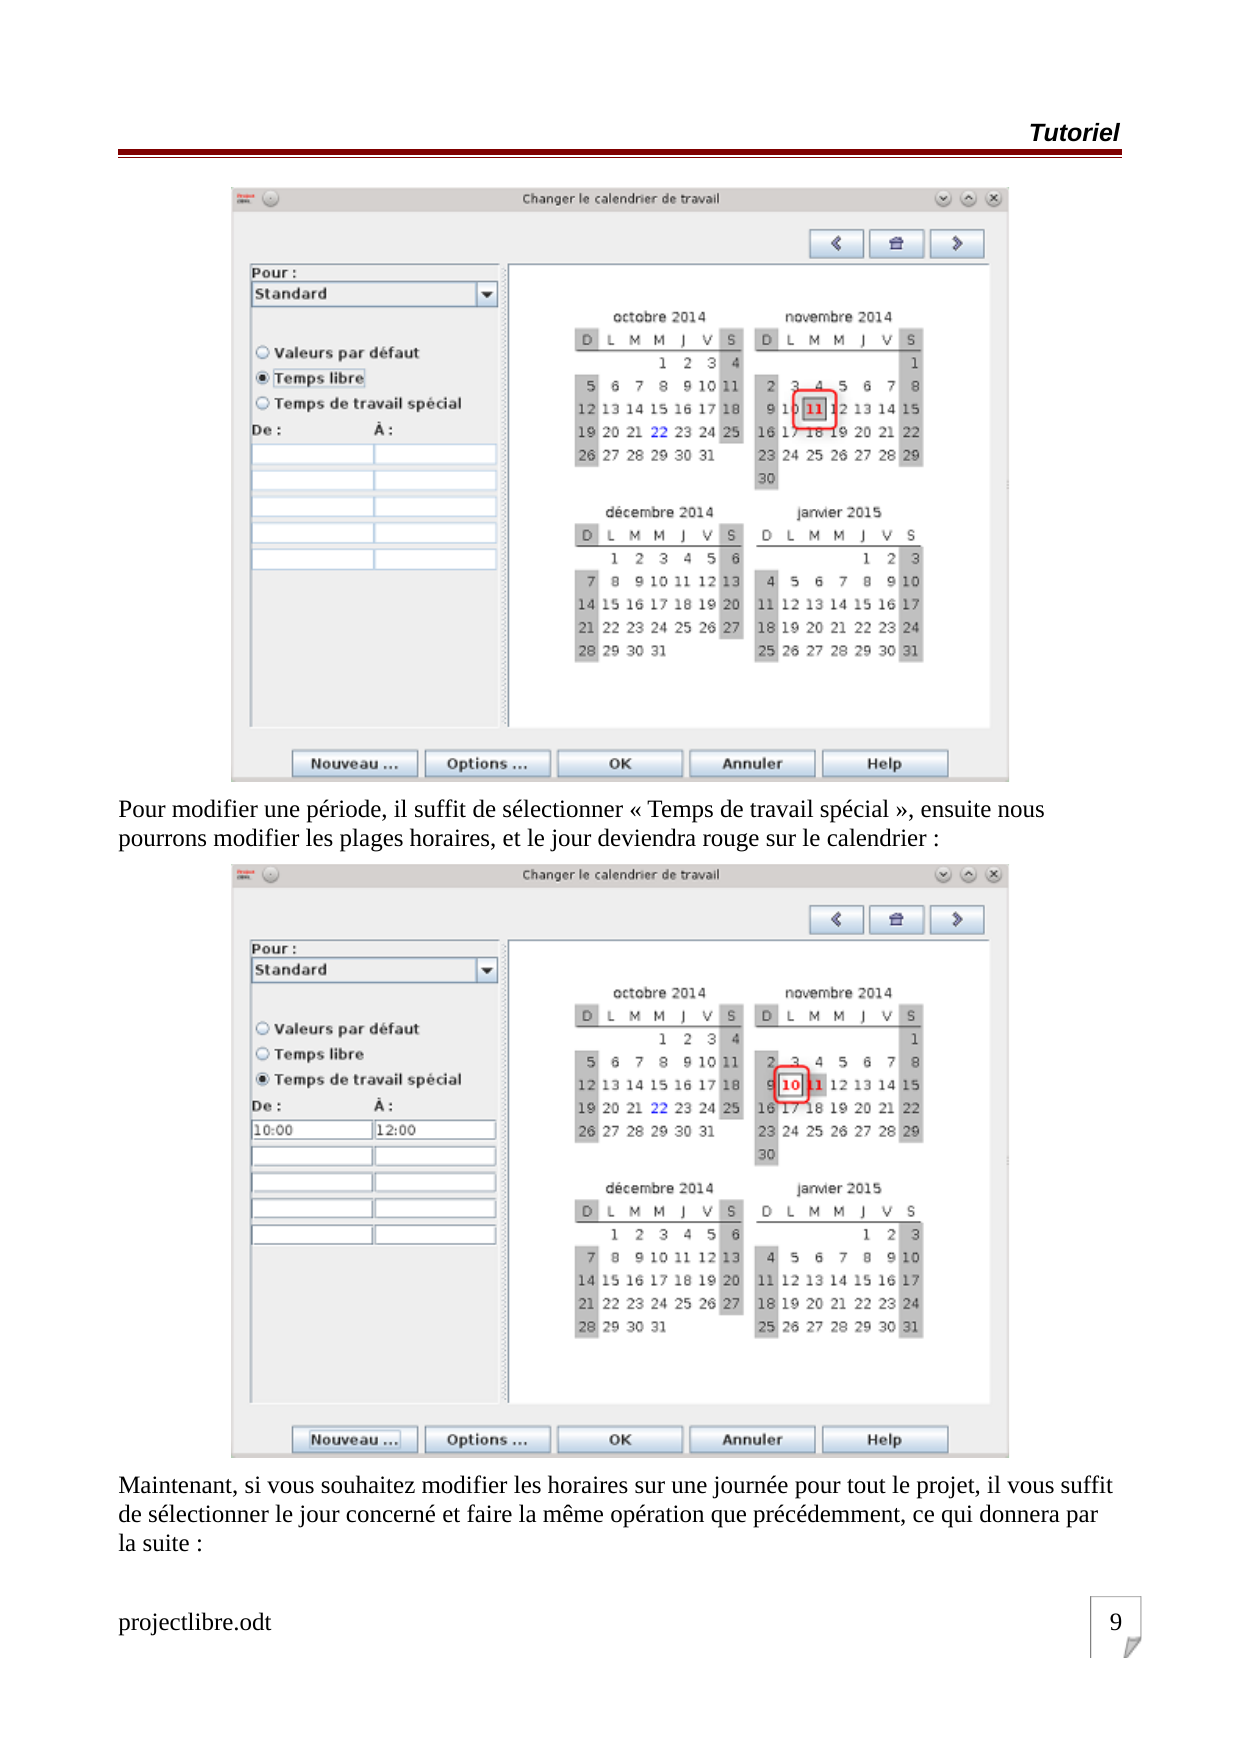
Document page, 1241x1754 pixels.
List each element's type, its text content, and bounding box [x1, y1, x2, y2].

picture [231, 187, 1010, 782]
picture [231, 864, 1010, 1458]
text Maintenant, si vous souhaitez modifier les horaires sur une journée pour tout le projet, il vous suffit de sélectionner le jour concerné et faire la même opération que précédemment, ce qui donnera par la suite : [118, 1470, 1122, 1557]
text Pour modifier une période, il suffit de sélectionner « Temps de travail spécial », ensuite nous pourrons modifier les plages horaires, et le jour deviendra rouge sur le calendrier : [118, 794, 1122, 852]
